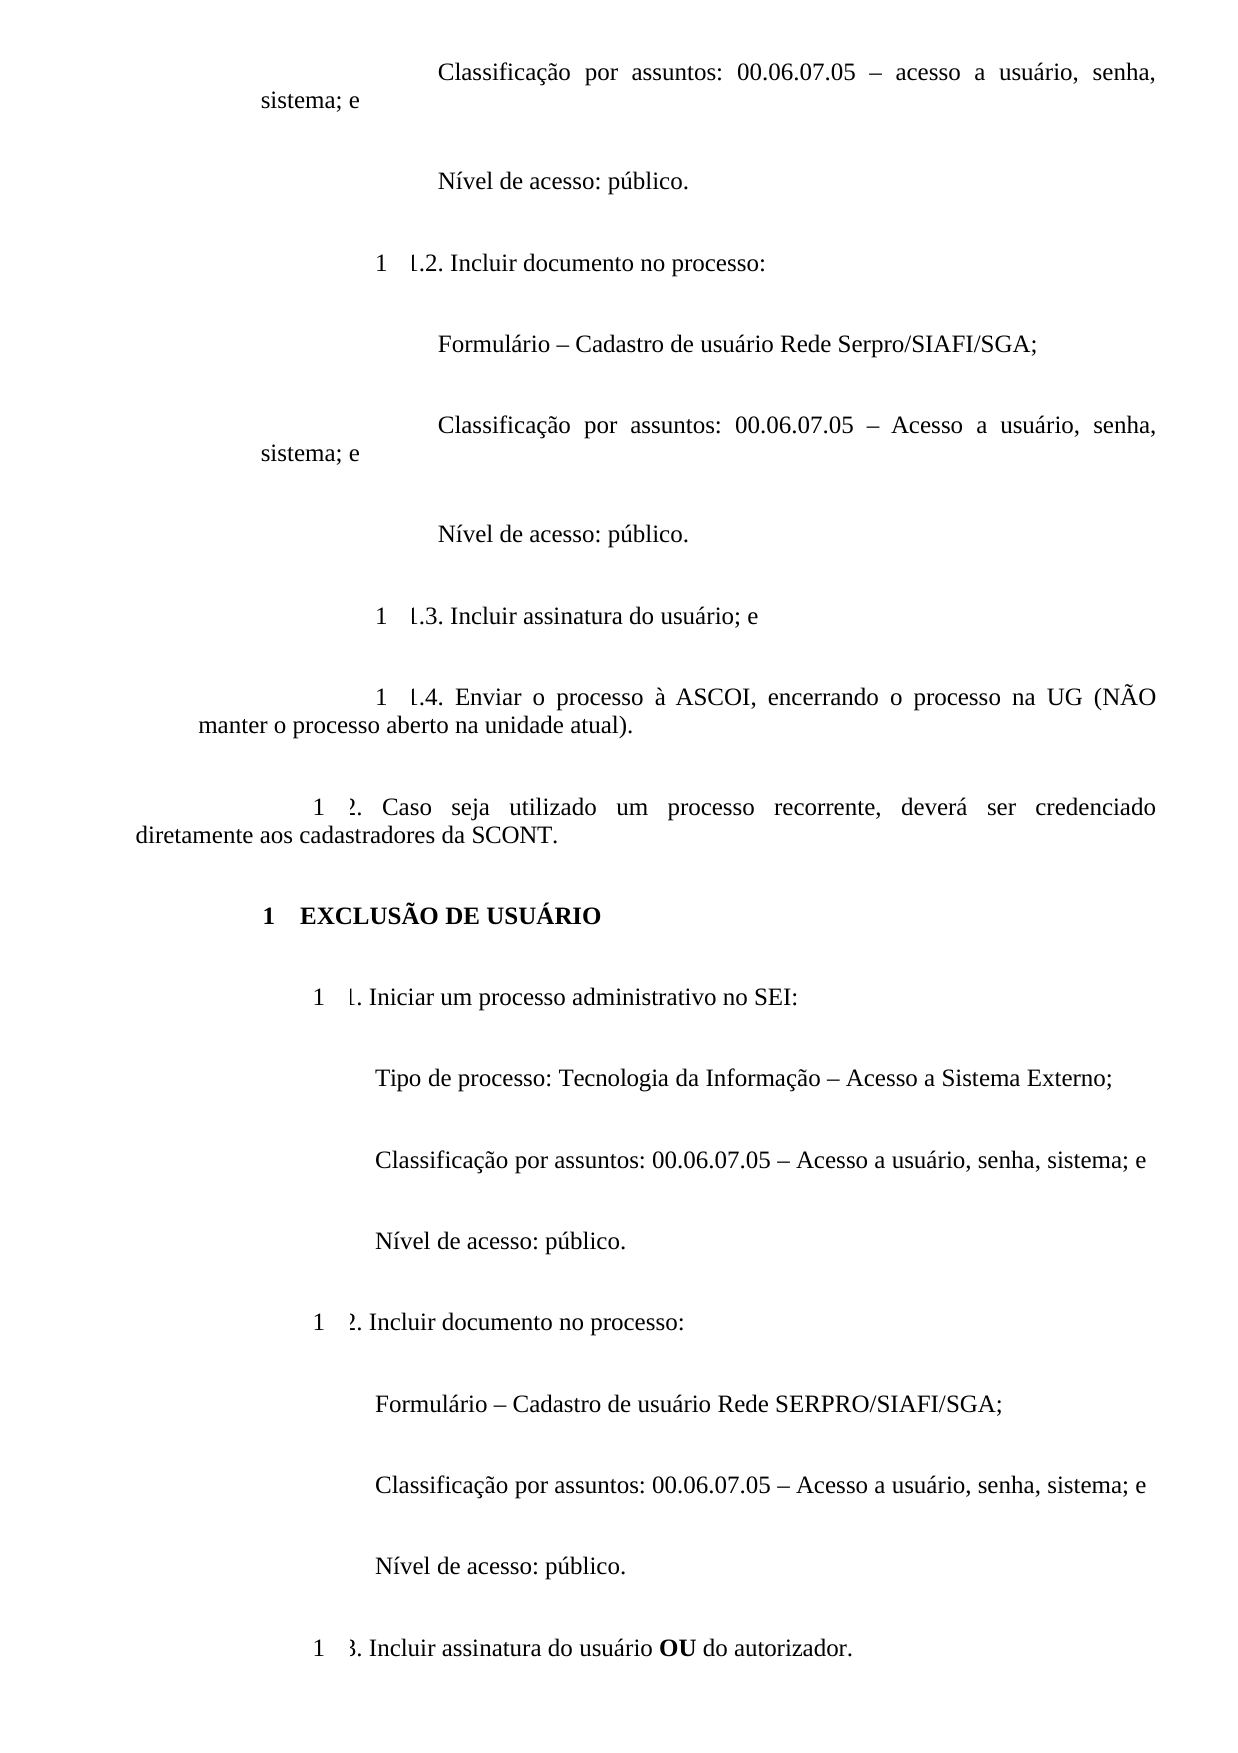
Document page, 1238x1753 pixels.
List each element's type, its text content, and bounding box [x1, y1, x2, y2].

text Formulário – Cadastro de usuário Rede Serpro/SIAFI/SGA; [438, 330, 1181, 358]
text Nível de acesso: público. [375, 1227, 1170, 1255]
text 9.3. Incluir assinatura do usuário OU do autorizador. [350, 1634, 878, 1662]
text 1 [375, 249, 412, 277]
text sistema; e [261, 86, 385, 114]
text 1 [375, 683, 412, 711]
text 1 [312, 983, 350, 1011]
text 8.2. Caso seja utilizado um processo recorrente, deverá ser credenciado [350, 793, 1181, 821]
text Classificação por assuntos: 00.06.07.05 – Acesso a usuário, senha, [438, 411, 1181, 439]
text 1 [312, 1634, 350, 1662]
text 9.1. Iniciar um processo administrativo no SEI: [350, 983, 824, 1011]
text Nível de acesso: público. [438, 521, 714, 548]
text 9. EXCLUSÃO DE USUÁRIO [300, 902, 627, 930]
text 8.1.4. Enviar o processo à ASCOI, encerrando o processo na UG (NÃO [412, 683, 1181, 711]
text 9.2. Incluir documento no processo: [350, 1309, 710, 1336]
text Classificação por assuntos: 00.06.07.05 – acesso a usuário, senha, [438, 58, 1181, 86]
text sistema; e [261, 439, 385, 467]
text 8.1.3. Incluir assinatura do usuário; e [412, 602, 783, 630]
text 8.1.2. Incluir documento no processo: [412, 249, 791, 277]
text Classificação por assuntos: 00.06.07.05 – Acesso a usuário, senha, sistema; e [375, 1146, 1170, 1174]
text Tipo de processo: Tecnologia da Informação – Acesso a Sistema Externo; [375, 1065, 1170, 1092]
text 1 [312, 793, 350, 821]
text Classificação por assuntos: 00.06.07.05 – Acesso a usuário, senha, sistema; e [375, 1471, 1170, 1499]
text 1 [375, 602, 412, 630]
text diretamente aos cadastradores da SCONT. [135, 821, 583, 849]
text manter o processo aberto na unidade atual). [198, 712, 658, 739]
text 1 [262, 902, 300, 930]
text Nível de acesso: público. [438, 167, 714, 195]
text Nível de acesso: público. [375, 1552, 1170, 1580]
text Formulário – Cadastro de usuário Rede SERPRO/SIAFI/SGA; [375, 1390, 1170, 1418]
text 1 [312, 1309, 350, 1336]
